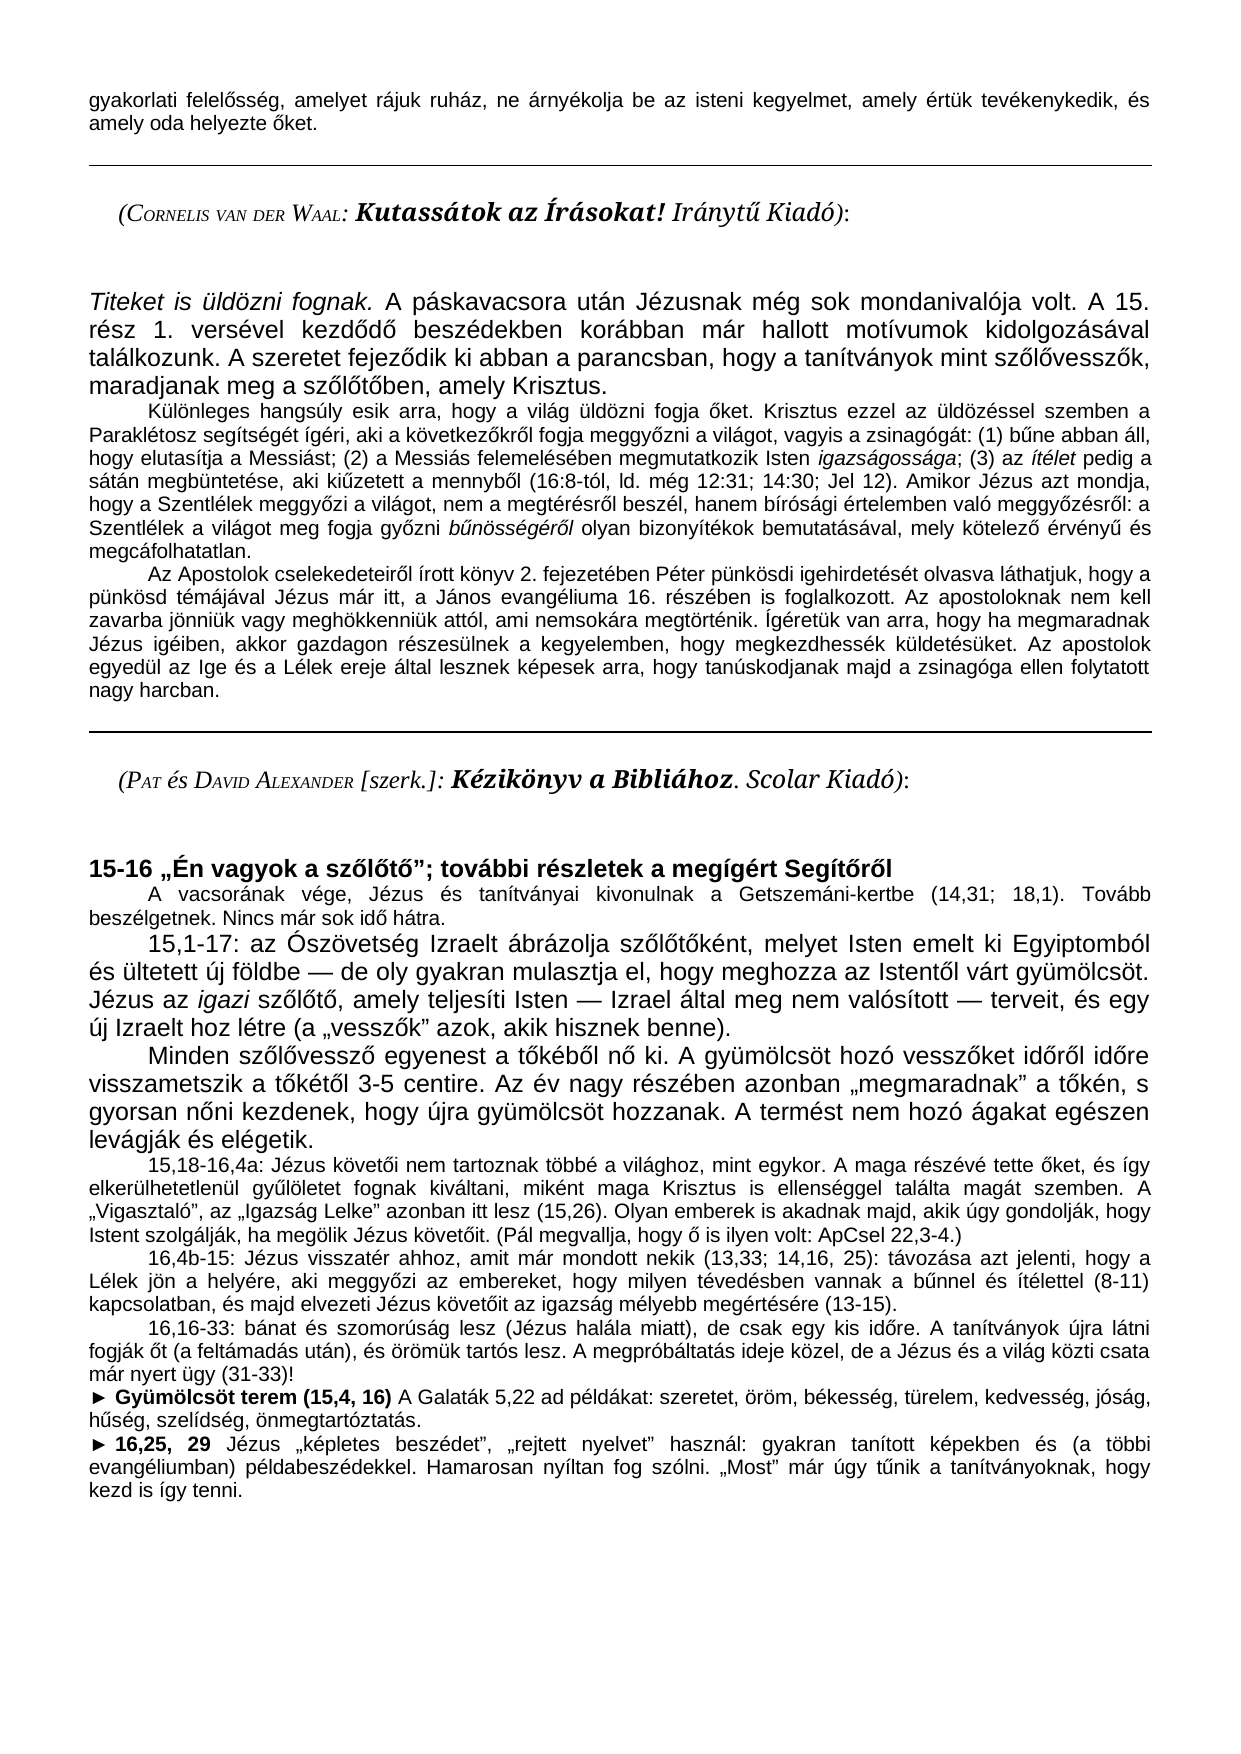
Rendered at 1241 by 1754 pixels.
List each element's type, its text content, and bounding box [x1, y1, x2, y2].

text ► Gyümölcsöt terem (15,4, 16) A Galaták 5,22 ad példákat: szeretet, öröm, békesség, türelem, kedvesség, jóság, hűség, szelídség, önmegtartóztatás. [88, 1386, 1152, 1432]
text Titeket is üldözni fognak. A páskavacsora után Jézusnak még sok mondanivalója volt. A 15. rész 1. versével kezdődő beszédekben korábban már hallott motívumok kidolgozásával találkozunk. A szeretet fejeződik ki abban a parancsban, hogy a tanítványok mint szőlővesszők, maradjanak meg a szőlőtőben, amely Krisztus. [88, 288, 1152, 400]
text 15-16 „Én vagyok a szőlőtő”; további részletek a megígért Segítőről [88, 855, 1152, 883]
text 15,1-17: az Ószövetség Izraelt ábrázolja szőlőtőként, melyet Isten emelt ki Egyiptomból és ültetett új földbe — de oly gyakran mulasztja el, hogy meghozza az Istentől várt gyümölcsöt. Jézus az igazi szőlőtő, amely teljesíti Isten — Izrael által meg nem valósított — terveit, és egy új Izraelt hoz létre (a „vesszők” azok, akik hisznek benne). [88, 929, 1152, 1041]
text (Pat és David Alexander [szerk.]: Kézikönyv a Bibliához. Scolar Kiadó): [88, 732, 1152, 825]
text Az Apostolok cselekedeteiről írott könyv 2. fejezetében Péter pünkösdi igehirdetését olvasva láthatjuk, hogy a pünkösd témájával Jézus már itt, a János evangéliuma 16. részében is foglalkozott. Az apostoloknak nem kell zavarba jönniük vagy meghökkenniük attól, ami nemsokára megtörténik. Ígéretük van arra, hogy ha megmaradnak Jézus igéiben, akkor gazdagon részesülnek a kegyelemben, hogy megkezdhessék küldetésüket. Az apostolok egyedül az Ige és a Lélek ereje által lesznek képesek arra, hogy tanúskodjanak majd a zsinagóga ellen folytatott nagy harcban. [88, 563, 1152, 702]
text 16,4b-15: Jézus visszatér ahhoz, amit már mondott nekik (13,33; 14,16, 25): távozása azt jelenti, hogy a Lélek jön a helyére, aki meggyőzi az embereket, hogy milyen tévedésben vannak a bűnnel és ítélettel (8-11) kapcsolatban, és majd elvezeti Jézus követőit az igazság mélyebb megértésére (13-15). [88, 1246, 1152, 1316]
text A vacsorának vége, Jézus és tanítványai kivonulnak a Getszemáni-kertbe (14,31; 18,1). Tovább beszélgetnek. Nincs már sok idő hátra. [88, 883, 1152, 929]
text 16,16-33: bánat és szomorúság lesz (Jézus halála miatt), de csak egy kis időre. A tanítványok újra látni fogják őt (a feltámadás után), és örömük tartós lesz. A megpróbáltatás ideje közel, de a Jézus és a világ közti csata már nyert ügy (31-33)! [88, 1316, 1152, 1386]
text (Cornelis van der Waal: Kutassátok az Írásokat! Iránytű Kiadó): [88, 166, 1152, 258]
text 15,18-16,4a: Jézus követői nem tartoznak többé a világhoz, mint egykor. A maga részévé tette őket, és így elkerülhetetlenül gyűlöletet fognak kiváltani, miként maga Krisztus is ellenséggel találta magát szemben. A „Vigasztaló”, az „Igazság Lelke” azonban itt lesz (15,26). Olyan emberek is akadnak majd, akik úgy gondolják, hogy Istent szolgálják, ha megölik Jézus követőit. (Pál megvallja, hogy ő is ilyen volt: ApCsel 22,3-4.) [88, 1153, 1152, 1246]
text Minden szőlővessző egyenest a tőkéből nő ki. A gyümölcsöt hozó vesszőket időről időre visszametszik a tőkétől 3-5 centire. Az év nagy részében azonban „megmaradnak” a tőkén, s gyorsan nőni kezdenek, hogy újra gyümölcsöt hozzanak. A termést nem hozó ágakat egészen levágják és elégetik. [88, 1041, 1152, 1153]
text ► 16,25, 29 Jézus „képletes beszédet”, „rejtett nyelvet” használ: gyakran tanított képekben és (a többi evangéliumban) példabeszédekkel. Hamarosan nyíltan fog szólni. „Most” már úgy tűnik a tanítványoknak, hogy kezd is így tenni. [88, 1432, 1152, 1502]
text Különleges hangsúly esik arra, hogy a világ üldözni fogja őket. Krisztus ezzel az üldözéssel szemben a Paraklétosz segítségét ígéri, aki a következőkről fogja meggyőzni a világot, vagyis a zsinagógát: (1) bűne abban áll, hogy elutasítja a Messiást; (2) a Messiás felemelésében megmutatkozik Isten igazságossága; (3) az ítélet pedig a sátán megbüntetése, aki kiűzetett a mennyből (16:8-tól, ld. még 12:31; 14:30; Jel 12). Amikor Jézus azt mondja, hogy a Szentlélek meggyőzi a világot, nem a megtérésről beszél, hanem bírósági értelemben való meggyőzésről: a Szentlélek a világot meg fogja győzni bűnösségéről olyan bizonyítékok bemutatásával, mely kötelező érvényű és megcáfolhatatlan. [88, 400, 1152, 563]
text gyakorlati felelősség, amelyet rájuk ruház, ne árnyékolja be az isteni kegyelmet, amely értük tevékenykedik, és amely oda helyezte őket. [88, 88, 1152, 135]
